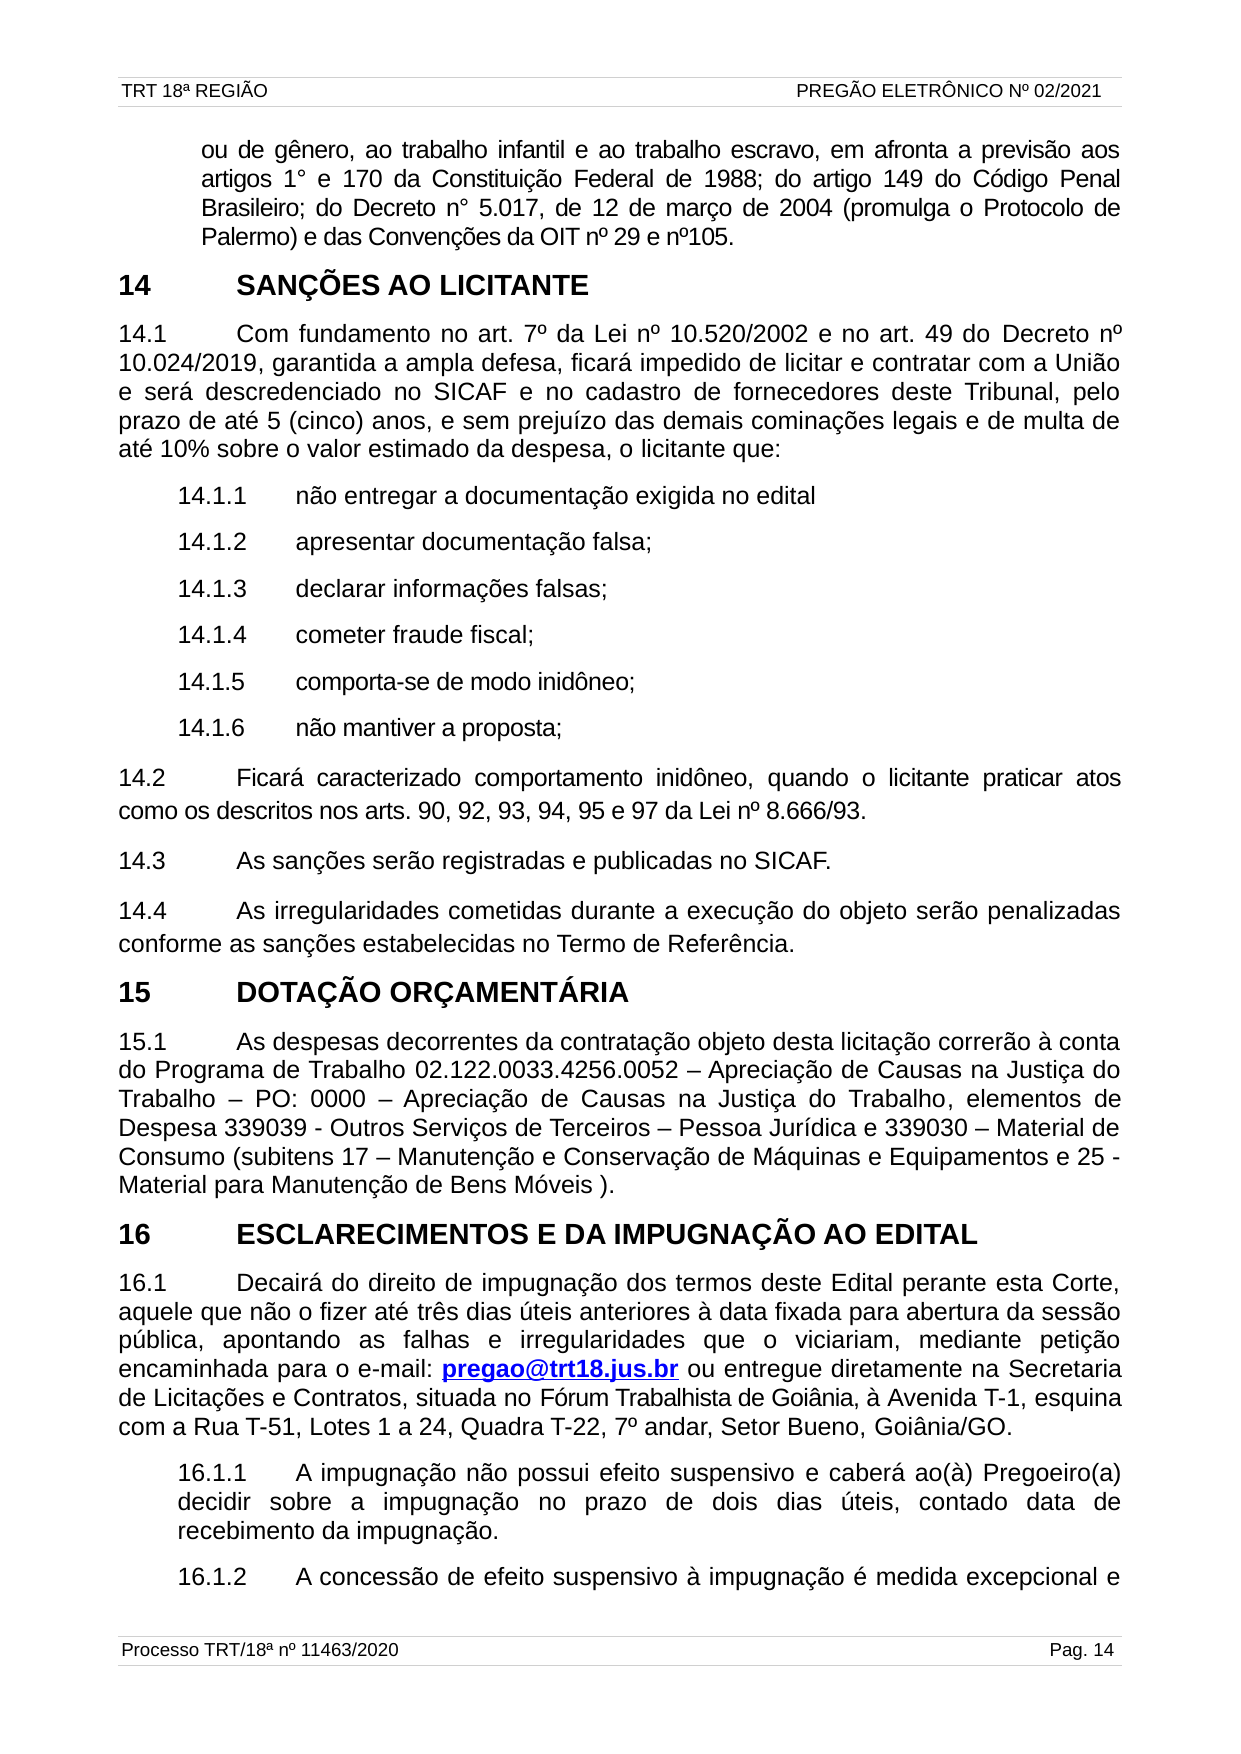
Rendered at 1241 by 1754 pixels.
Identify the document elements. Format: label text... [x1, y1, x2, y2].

text 14.1 Com fundamento no art. 7º da Lei nº 10.520/2002 e no art. 49 do Decreto nº 10.024/2019, garantida a ampla defesa, ficará impedido de licitar e contratar com a União e será descredenciado no SICAF e no cadastro de fornecedores deste Tribunal, pelo prazo de até 5 (cinco) anos, e sem prejuízo das demais cominações legais e de multa de até 10% sobre o valor estimado da despesa, o licitante que: [118, 319, 1122, 463]
text 16.1 Decairá do direito de impugnação dos termos deste Edital perante esta Corte, aquele que não o fizer até três dias úteis anteriores à data fixada para abertura da sessão pública, apontando as falhas e irregularidades que o viciariam, mediante petição encaminhada para o e-mail: pregao@trt18.jus.br ou entregue diretamente na Secretaria de Licitações e Contratos, situada no Fórum Trabalhista de Goiânia, à Avenida T-1, esquina com a Rua T-51, Lotes 1 a 24, Quadra T-22, 7º andar, Setor Bueno, Goiânia/GO. [118, 1268, 1122, 1441]
text 14 SANÇÕES AO LICITANTE [118, 268, 1122, 302]
text ou de gênero, ao trabalho infantil e ao trabalho escravo, em afronta a previsão aos artigos 1° e 170 da Constituição Federal de 1988; do artigo 149 do Código Penal Brasileiro; do Decreto n° 5.017, de 12 de março de 2004 (promulga o Protocolo de Palermo) e das Convenções da OIT nº 29 e nº105. [201, 136, 1122, 251]
text 15.1 As despesas decorrentes da contratação objeto desta licitação correrão à conta do Programa de Trabalho 02.122.0033.4256.0052 – Apreciação de Causas na Justiça do Trabalho – PO: 0000 – Apreciação de Causas na Justiça do Trabalho, elementos de Despesa 339039 - Outros Serviços de Terceiros – Pessoa Jurídica e 339030 – Material de Consumo (subitens 17 – Manutenção e Conservação de Máquinas e Equipamentos e 25 - Material para Manutenção de Bens Móveis ). [118, 1027, 1122, 1199]
text 14.2 Ficará caracterizado comportamento inidôneo, quando o licitante praticar atos como os descritos nos arts. 90, 92, 93, 94, 95 e 97 da Lei nº 8.666/93. [118, 760, 1122, 825]
list 14.4 As irregularidades cometidas durante a execução do objeto serão penalizadas conforme as sanções estabelecidas no Termo de Referência. [118, 893, 1122, 958]
text 16.1.1 A impugnação não possui efeito suspensivo e caberá ao(à) Pregoeiro(a) decidir sobre a impugnação no prazo de dois dias úteis, contado data de recebimento da impugnação. [177, 1458, 1122, 1544]
text 14.3 As sanções serão registradas e publicadas no SICAF. [118, 842, 1122, 875]
text 16.1.2 A concessão de efeito suspensivo à impugnação é medida excepcional e [177, 1562, 1122, 1591]
list 14.1.5 comporta-se de modo inidôneo; [177, 667, 1122, 696]
text 15 DOTAÇÃO ORÇAMENTÁRIA [118, 975, 1122, 1009]
list 14.1.6 não mantiver a proposta; [177, 713, 1122, 742]
text 14.1.3 declarar informações falsas; [177, 574, 1122, 603]
text 14.1.1 não entregar a documentação exigida no edital [177, 481, 1122, 510]
text 14.1.2 apresentar documentação falsa; [177, 527, 1122, 556]
text 14.1.4 cometer fraude fiscal; [177, 620, 1122, 649]
text 16 ESCLARECIMENTOS E DA IMPUGNAÇÃO AO EDITAL [118, 1217, 1122, 1250]
